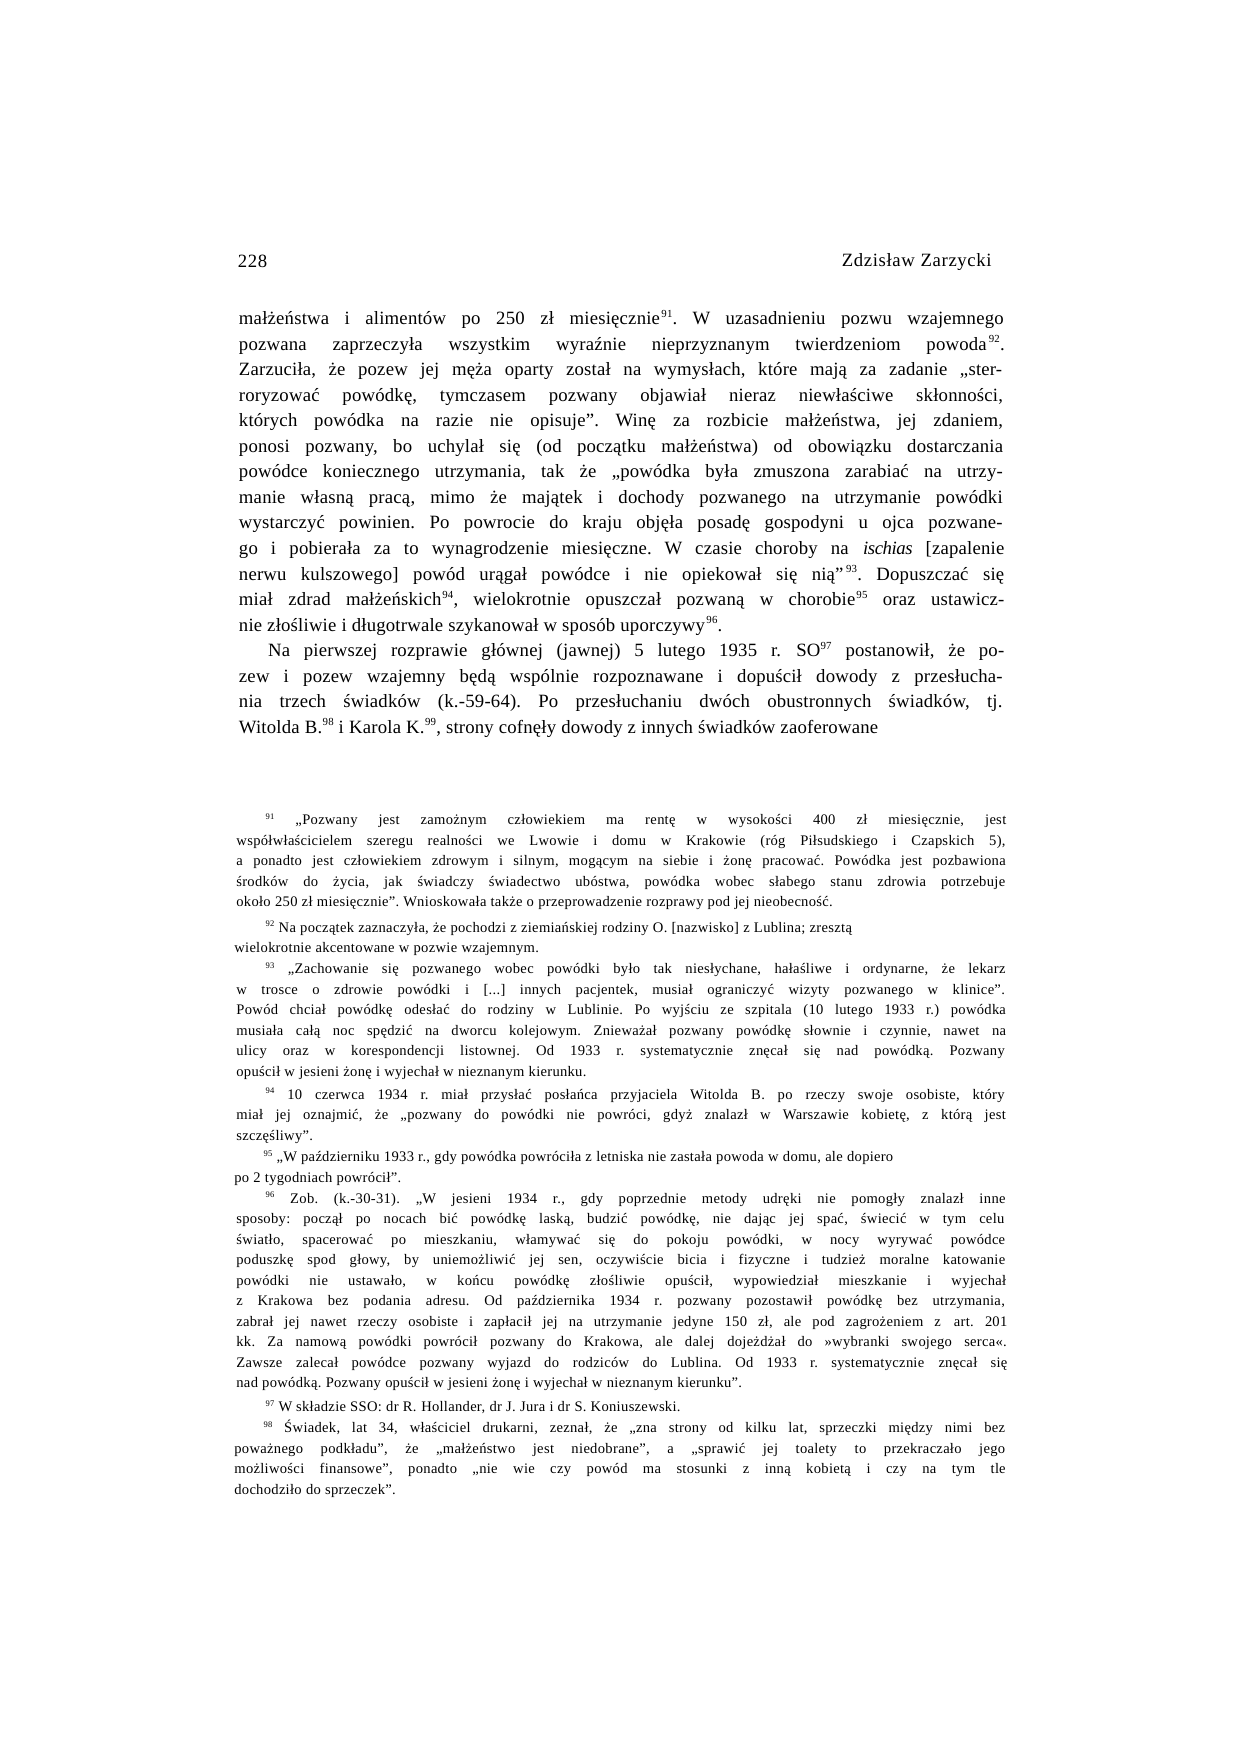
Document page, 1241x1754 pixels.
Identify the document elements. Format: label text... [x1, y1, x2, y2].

text 97 W składzie SSO: dr R. Hollander, dr J. Jura i dr S. Koniuszewski. [265, 1395, 1010, 1416]
text 228 [238, 253, 267, 271]
text Na pierwszej rozprawie głównej (jawnej) 5 lutego 1935 r. SO97 postanowił, że po- zew i pozew wzajemny będą wspólnie rozpoznawane i dopuścił dowody z przesłucha- nia trzech świadków (k.-59-64). Po przesłuchaniu dwóch obustronnych świadków, tj. Witolda B.98 i Karola K.99, strony cofnęły dowody z innych świadków zaoferowane [239, 636, 1004, 738]
text Zdzisław Zarzycki [842, 252, 992, 271]
text 95 „W październiku 1933 r., gdy powódka powróciła z letniska nie zastała powoda w domu, ale dopiero po 2 tygodniach powrócił”. [234, 1145, 1008, 1186]
text małżeństwa i alimentów po 250 zł miesięcznie91. W uzasadnieniu pozwu wzajemnego pozwana zaprzeczyła wszystkim wyraźnie nieprzyznanym twierdzeniom powoda92. Zarzuciła, że pozew jej męża oparty został na wymysłach, które mają za zadanie „ster- roryzować powódkę, tymczasem pozwany objawiał nieraz niewłaściwe skłonności, których powódka na razie nie opisuje”. Winę za rozbicie małżeństwa, jej zdaniem, ponosi pozwany, bo uchylał się (od początku małżeństwa) od obowiązku dostarczania powódce koniecznego utrzymania, tak że „powódka była zmuszona zarabiać na utrzy- manie własną pracą, mimo że majątek i dochody pozwanego na utrzymanie powódki wystarczyć powinien. Po powrocie do kraju objęła posadę gospodyni u ojca pozwane- go i pobierała za to wynagrodzenie miesięczne. W czasie choroby na ischias [zapalenie nerwu kulszowego] powód urągał powódce i nie opiekował się nią”93. Dopuszczać się miał zdrad małżeńskich94, wielokrotnie opuszczał pozwaną w chorobie95 oraz ustawicz- nie złośliwie i długotrwale szykanował w sposób uporczywy96. [239, 304, 1004, 636]
text 93 „Zachowanie się pozwanego wobec powódki było tak niesłychane, hałaśliwe i ordynarne, że lekarz w trosce o zdrowie powódki i [...] innych pacjentek, musiał ograniczyć wizyty pozwanego w klinice”. Powód chciał powódkę odesłać do rodziny w Lublinie. Po wyjściu ze szpitala (10 lutego 1933 r.) powódka musiała całą noc spędzić na dworcu kolejowym. Znieważał pozwany powódkę słownie i czynnie, nawet na ulicy oraz w korespondencji listownej. Od 1933 r. systematycznie znęcał się nad powódką. Pozwany opuścił w jesieni żonę i wyjechał w nieznanym kierunku. [236, 957, 1008, 1081]
text 94 10 czerwca 1934 r. miał przysłać posłańca przyjaciela Witolda B. po rzeczy swoje osobiste, który miał jej oznajmić, że „pozwany do powódki nie powróci, gdyż znalazł w Warszawie kobietę, z którą jest szczęśliwy”. [236, 1083, 1008, 1144]
text 91 „Pozwany jest zamożnym człowiekiem ma rentę w wysokości 400 zł miesięcznie, jest współwłaścicielem szeregu realności we Lwowie i domu w Krakowie (róg Piłsudskiego i Czapskich 5), a ponadto jest człowiekiem zdrowym i silnym, mogącym na siebie i żonę pracować. Powódka jest pozbawiona środków do życia, jak świadczy świadectwo ubóstwa, powódka wobec słabego stanu zdrowia potrzebuje około 250 zł miesięcznie”. Wnioskowała także o przeprowadzenie rozprawy pod jej nieobecność. [236, 808, 1008, 911]
text 98 Świadek, lat 34, właściciel drukarni, zeznał, że „zna strony od kilku lat, sprzeczki między nimi bez poważnego podkładu”, że „małżeństwo jest niedobrane”, a „sprawić jej toalety to przekraczało jego możliwości finansowe”, ponadto „nie wie czy powód ma stosunki z inną kobietą i czy na tym tle dochodziło do sprzeczek”. [234, 1416, 1008, 1498]
text 92 Na początek zaznaczyła, że pochodzi z ziemiańskiej rodziny O. [nazwisko] z Lublina; zresztą wielokrotnie akcentowane w pozwie wzajemnym. [234, 916, 1010, 957]
text 96 Zob. (k.-30-31). „W jesieni 1934 r., gdy poprzednie metody udręki nie pomogły znalazł inne sposoby: począł po nocach bić powódkę laską, budzić powódkę, nie dając jej spać, świecić w tym celu światło, spacerować po mieszkaniu, włamywać się do pokoju powódki, w nocy wyrywać powódce poduszkę spod głowy, by uniemożliwić jej sen, oczywiście bicia i fizyczne i tudzież moralne katowanie powódki nie ustawało, w końcu powódkę złośliwie opuścił, wypowiedział mieszkanie i wyjechał z Krakowa bez podania adresu. Od października 1934 r. pozwany pozostawił powódkę bez utrzymania, zabrał jej nawet rzeczy osobiste i zapłacił jej na utrzymanie jedyne 150 zł, ale pod zagrożeniem z art. 201 kk. Za namową powódki powrócił pozwany do Krakowa, ale dalej dojeżdżał do »wybranki swojego serca«. Zawsze zalecał powódce pozwany wyjazd do rodziców do Lublina. Od 1933 r. systematycznie znęcał się nad powódką. Pozwany opuścił w jesieni żonę i wyjechał w nieznanym kierunku”. [236, 1187, 1008, 1392]
